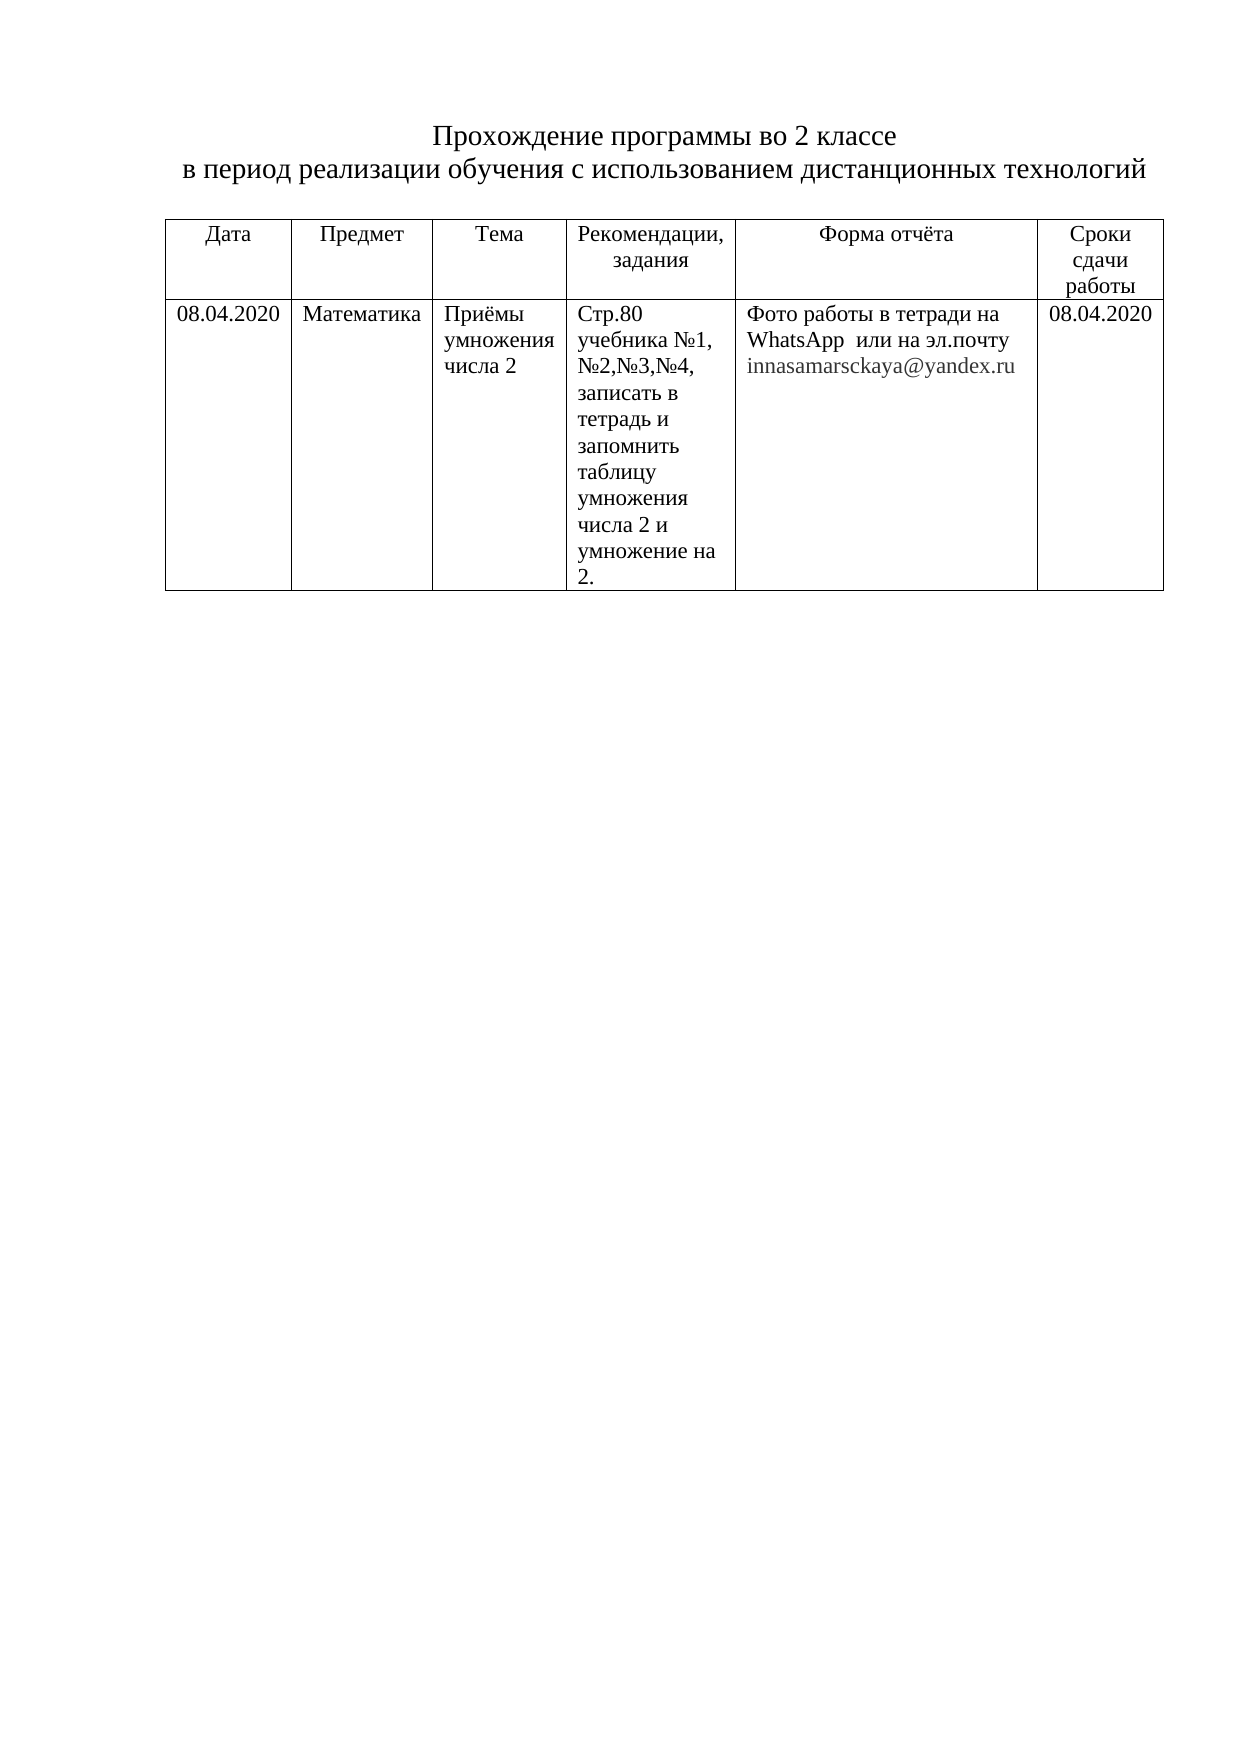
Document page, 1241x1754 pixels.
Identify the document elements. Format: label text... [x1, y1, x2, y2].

text Прохождение программы во 2 классе [177, 118, 1152, 152]
table_cell Приёмы умножения числа 2 [433, 300, 566, 590]
table_cell Математика [292, 300, 432, 590]
table_header Форма отчёта [736, 220, 1037, 299]
table_cell 08.04.2020 [166, 300, 291, 590]
table_header Рекомендации, задания [567, 220, 735, 299]
table_cell Фото работы в тетради на WhatsApp или на эл.почту innasamarsckaya@yandex.ru [736, 300, 1037, 590]
text в период реализации обучения с использованием дистанционных технологий [177, 152, 1152, 185]
table_cell 08.04.2020 [1038, 300, 1163, 590]
table_header Дата [166, 220, 291, 299]
table_header Сроки сдачи работы [1038, 220, 1163, 299]
table_header Тема [433, 220, 566, 299]
table_header Предмет [292, 220, 432, 299]
table_cell Стр.80 учебника №1, №2,№3,№4, записать в тетрадь и запомнить таблицу умножения числа 2 и умножение на 2. [567, 300, 735, 590]
